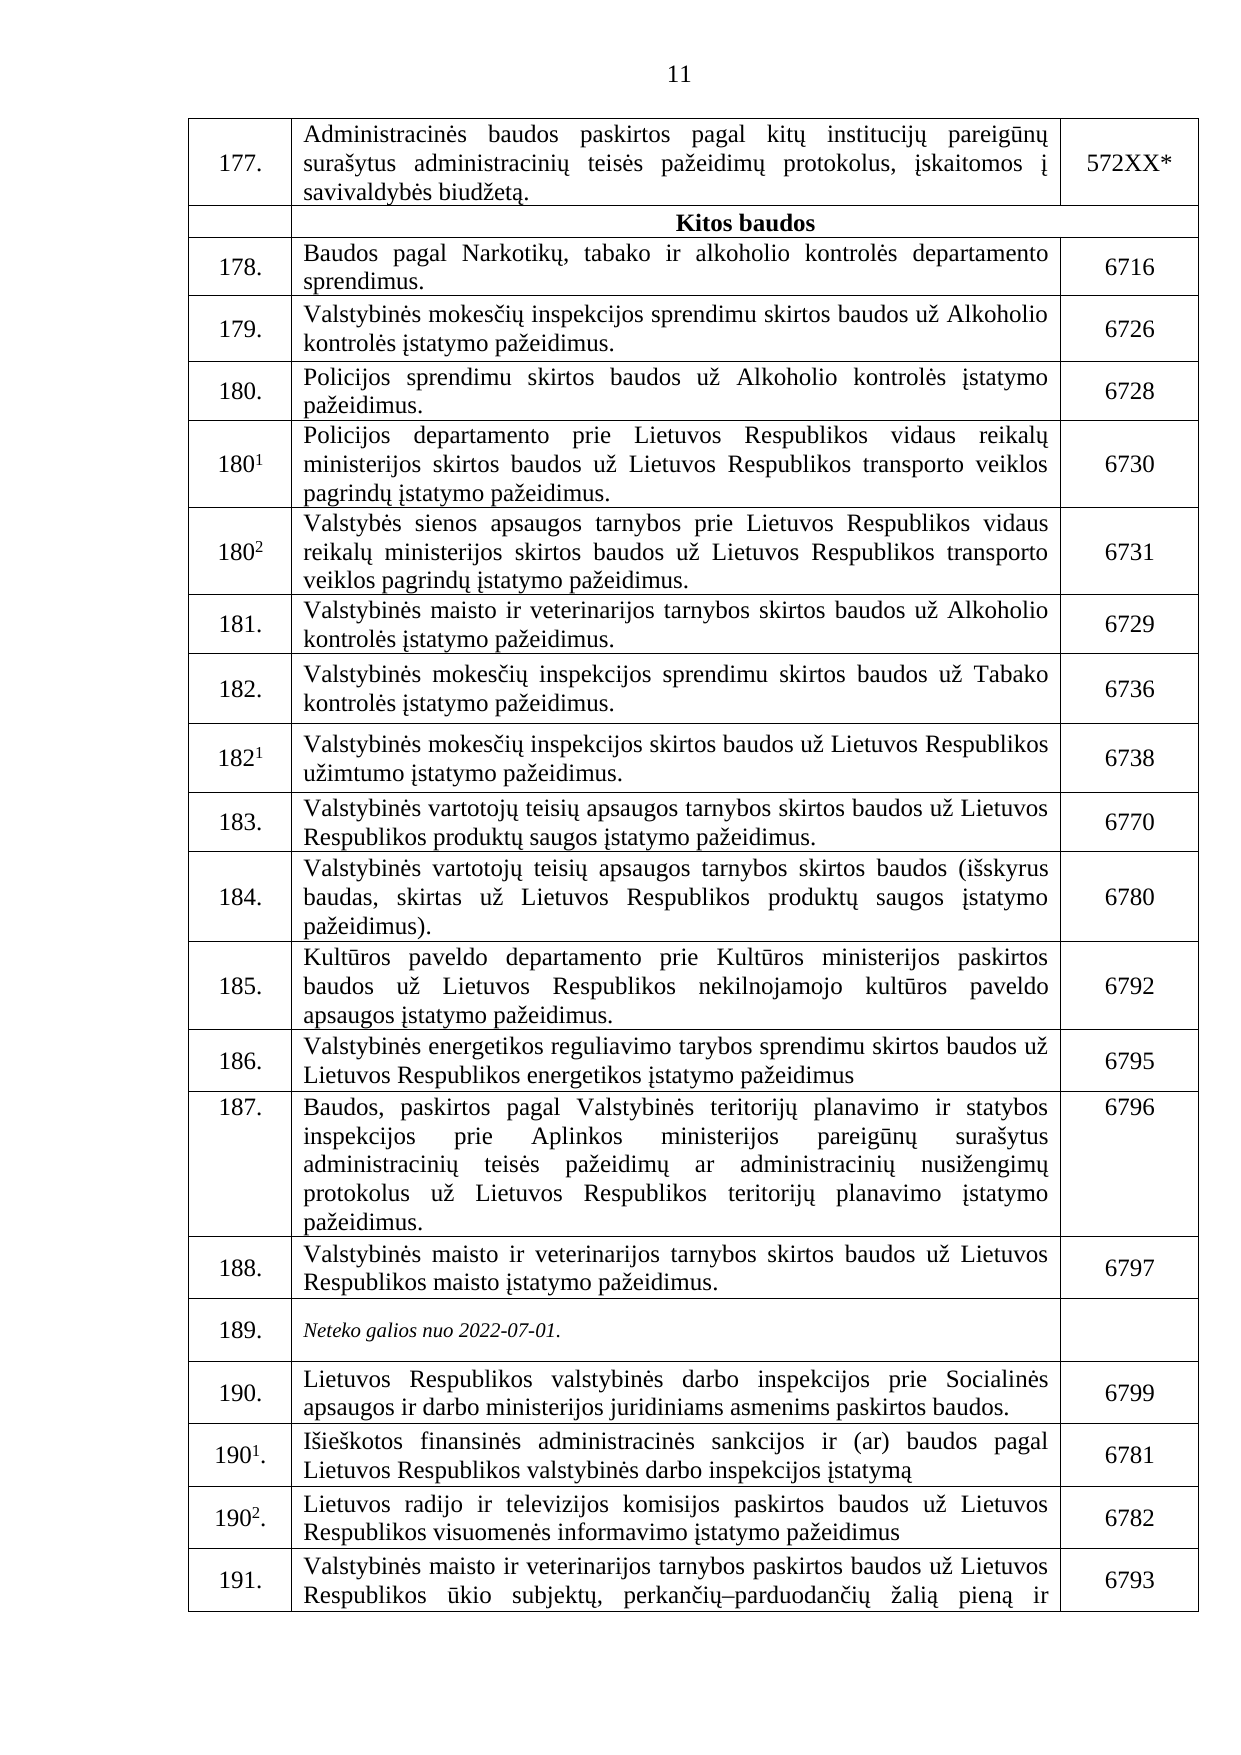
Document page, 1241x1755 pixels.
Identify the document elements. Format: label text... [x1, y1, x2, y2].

table_cell 6797 [1061, 1237, 1198, 1298]
table_cell 6726 [1061, 296, 1198, 361]
table_cell 1902. [189, 1487, 291, 1548]
table_cell 6792 [1061, 942, 1198, 1028]
table_cell Valstybinės mokesčių inspekcijos skirtos baudos už Lietuvos Respublikos užimtumo įstatymo pažeidimus. [292, 724, 1060, 792]
table_cell 6799 [1061, 1362, 1198, 1423]
table_cell 6730 [1061, 421, 1198, 507]
table_cell 179. [189, 296, 291, 361]
table_cell Policijos sprendimu skirtos baudos už Alkoholio kontrolės įstatymo pažeidimus. [292, 362, 1060, 419]
table_cell Valstybinės mokesčių inspekcijos sprendimu skirtos baudos už Tabako kontrolės įstatymo pažeidimus. [292, 654, 1060, 722]
table_cell 188. [189, 1237, 291, 1298]
table_cell Valstybinės maisto ir veterinarijos tarnybos skirtos baudos už Alkoholio kontrolės įstatymo pažeidimus. [292, 595, 1060, 653]
table_cell 178. [189, 238, 291, 295]
table_cell Policijos departamento prie Lietuvos Respublikos vidaus reikalų ministerijos skirtos baudos už Lietuvos Respublikos transporto veiklos pagrindų įstatymo pažeidimus. [292, 421, 1060, 507]
table_cell Valstybinės energetikos reguliavimo tarybos sprendimu skirtos baudos už Lietuvos Respublikos energetikos įstatymo pažeidimus [292, 1030, 1060, 1091]
table_cell Valstybinės maisto ir veterinarijos tarnybos paskirtos baudos už Lietuvos Respublikos ūkio subjektų, perkančių–parduodančių žalią pieną ir [292, 1549, 1060, 1611]
table_cell Valstybinės maisto ir veterinarijos tarnybos skirtos baudos už Lietuvos Respublikos maisto įstatymo pažeidimus. [292, 1237, 1060, 1298]
table_cell 6780 [1061, 852, 1198, 941]
table_cell Lietuvos radijo ir televizijos komisijos paskirtos baudos už Lietuvos Respublikos visuomenės informavimo įstatymo pažeidimus [292, 1487, 1060, 1548]
table_cell 6793 [1061, 1549, 1198, 1611]
table_cell 182. [189, 654, 291, 722]
table_cell Baudos pagal Narkotikų, tabako ir alkoholio kontrolės departamento sprendimus. [292, 238, 1060, 295]
table_cell 6716 [1061, 238, 1198, 295]
table_cell 6731 [1061, 508, 1198, 594]
table_cell 187. [189, 1092, 291, 1236]
table_cell 6738 [1061, 724, 1198, 792]
table_cell 572XX* [1061, 119, 1198, 205]
table_cell 6728 [1061, 362, 1198, 419]
table_cell Kitos baudos [292, 206, 1198, 237]
table_cell 1802 [189, 508, 291, 594]
table_cell 189. [189, 1299, 291, 1361]
table_cell [189, 206, 291, 237]
table_cell Valstybės sienos apsaugos tarnybos prie Lietuvos Respublikos vidaus reikalų ministerijos skirtos baudos už Lietuvos Respublikos transporto veiklos pagrindų įstatymo pažeidimus. [292, 508, 1060, 594]
table_cell 177. [189, 119, 291, 205]
table_cell 1821 [189, 724, 291, 792]
table_cell Valstybinės vartotojų teisių apsaugos tarnybos skirtos baudos už Lietuvos Respublikos produktų saugos įstatymo pažeidimus. [292, 793, 1060, 851]
table_cell 6729 [1061, 595, 1198, 653]
table_cell 190. [189, 1362, 291, 1423]
table_cell [1061, 1299, 1198, 1361]
table_cell Išieškotos finansinės administracinės sankcijos ir (ar) baudos pagal Lietuvos Respublikos valstybinės darbo inspekcijos įstatymą [292, 1424, 1060, 1486]
table_cell Lietuvos Respublikos valstybinės darbo inspekcijos prie Socialinės apsaugos ir darbo ministerijos juridiniams asmenims paskirtos baudos. [292, 1362, 1060, 1423]
table_cell Baudos, paskirtos pagal Valstybinės teritorijų planavimo ir statybos inspekcijos prie Aplinkos ministerijos pareigūnų surašytus administracinių teisės pažeidimų ar administracinių nusižengimų protokolus už Lietuvos Respublikos teritorijų planavimo įstatymo pažeidimus. [292, 1092, 1060, 1236]
table_cell 183. [189, 793, 291, 851]
table_cell 6796 [1061, 1092, 1198, 1236]
table_cell 186. [189, 1030, 291, 1091]
table_cell 181. [189, 595, 291, 653]
table_cell 6782 [1061, 1487, 1198, 1548]
table_cell Valstybinės mokesčių inspekcijos sprendimu skirtos baudos už Alkoholio kontrolės įstatymo pažeidimus. [292, 296, 1060, 361]
table_cell Valstybinės vartotojų teisių apsaugos tarnybos skirtos baudos (išskyrus baudas, skirtas už Lietuvos Respublikos produktų saugos įstatymo pažeidimus). [292, 852, 1060, 941]
table_cell 185. [189, 942, 291, 1028]
table_cell 1901. [189, 1424, 291, 1486]
table_cell 6795 [1061, 1030, 1198, 1091]
table_cell 6736 [1061, 654, 1198, 722]
table_cell Administracinės baudos paskirtos pagal kitų institucijų pareigūnų surašytus administracinių teisės pažeidimų protokolus, įskaitomos į savivaldybės biudžetą. [292, 119, 1060, 205]
table_cell Neteko galios nuo 2022-07-01. [292, 1299, 1060, 1361]
table_cell Kultūros paveldo departamento prie Kultūros ministerijos paskirtos baudos už Lietuvos Respublikos nekilnojamojo kultūros paveldo apsaugos įstatymo pažeidimus. [292, 942, 1060, 1028]
table_cell 6770 [1061, 793, 1198, 851]
table_cell 6781 [1061, 1424, 1198, 1486]
table_cell 184. [189, 852, 291, 941]
table_cell 180. [189, 362, 291, 419]
table_cell 1801 [189, 421, 291, 507]
table_cell 191. [189, 1549, 291, 1611]
